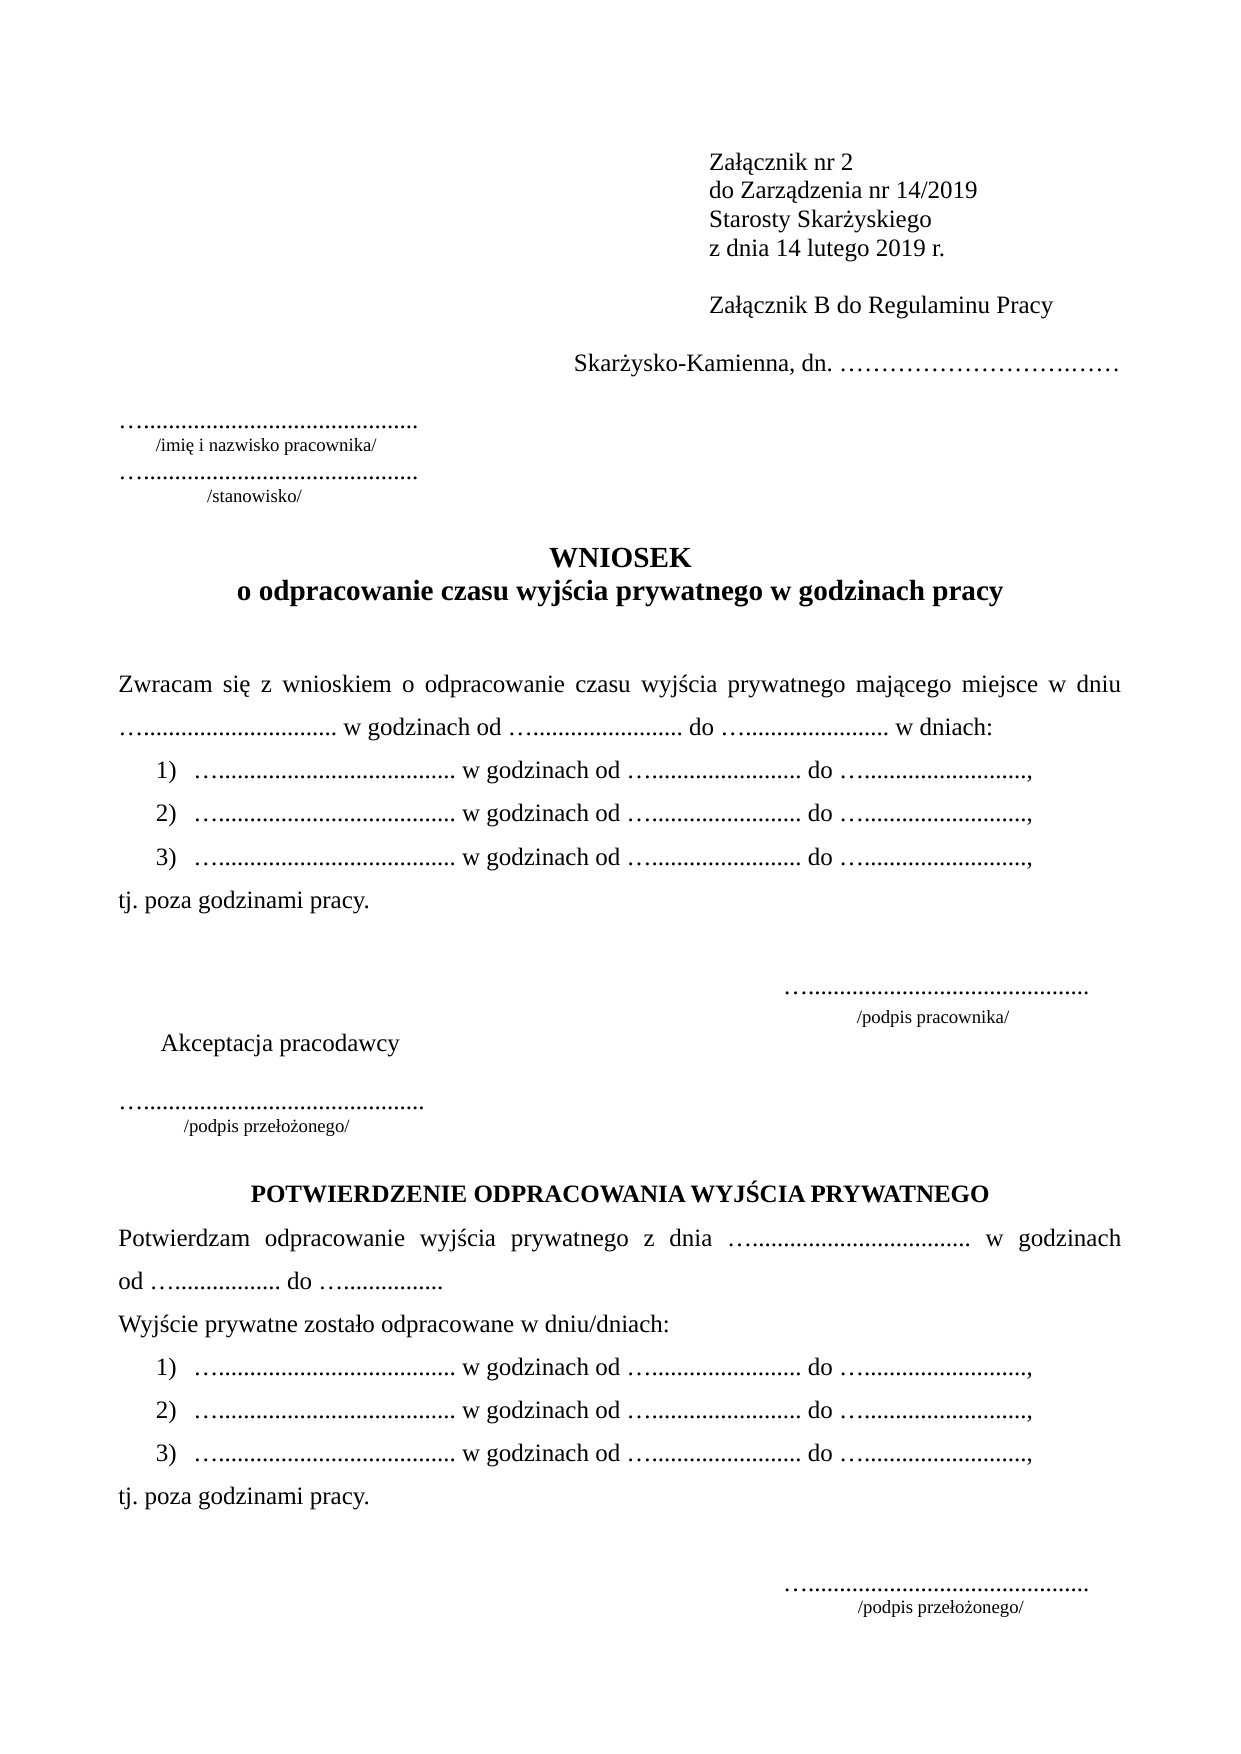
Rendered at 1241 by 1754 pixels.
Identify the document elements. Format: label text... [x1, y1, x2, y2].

text tj. poza godzinami pracy. [118, 1481, 1122, 1510]
text /imię i nazwisko pracownika/ [118, 434, 1122, 456]
text …............................................ [118, 456, 1122, 485]
text do Zarządzenia nr 14/2019 [709, 176, 1122, 204]
text Zwracam się z wnioskiem o odpracowanie czasu wyjścia prywatnego mającego miejsce w dniu …............................... w godzinach od …........................ do …....................... w dniach: [118, 669, 1122, 741]
text Załącznik B do Regulaminu Pracy [709, 291, 1122, 319]
text …............................................. [118, 971, 1122, 1000]
list …...................................... w godzinach od …........................ do ….........................., [156, 1352, 1122, 1381]
text Wyjście prywatne zostało odpracowane w dniu/dniach: [118, 1309, 1122, 1338]
text z dnia 14 lutego 2019 r. [709, 233, 1122, 262]
text o odpracowanie czasu wyjścia prywatnego w godzinach pracy [118, 573, 1122, 607]
text /podpis przełożonego/ [118, 1115, 1122, 1136]
text Akceptacja pracodawcy [118, 1028, 1122, 1057]
list …...................................... w godzinach od …........................ do ….........................., [156, 842, 1122, 870]
text WNIOSEK [118, 540, 1122, 573]
text …............................................. [118, 1568, 1122, 1596]
list …...................................... w godzinach od …........................ do ….........................., [156, 1438, 1122, 1467]
text /podpis pracownika/ [118, 1000, 1122, 1028]
text POTWIERDZENIE ODPRACOWANIA WYJŚCIA PRYWATNEGO [118, 1179, 1122, 1208]
list …...................................... w godzinach od …........................ do ….........................., [156, 755, 1122, 784]
text /stanowisko/ [118, 485, 1122, 506]
text Załącznik nr 2 [709, 147, 1122, 176]
text Potwierdzam odpracowanie wyjścia prywatnego z dnia …................................... w godzinach od …................. do …................ [118, 1223, 1122, 1294]
text tj. poza godzinami pracy. [118, 885, 1122, 913]
list …...................................... w godzinach od …........................ do ….........................., [156, 798, 1122, 827]
text Skarżysko-Kamienna, dn. ……………………….…… [118, 348, 1122, 377]
text /podpis przełożonego/ [118, 1596, 1122, 1618]
text …............................................. [118, 1086, 1122, 1115]
list …...................................... w godzinach od …........................ do ….........................., [156, 1395, 1122, 1424]
text …............................................ [118, 406, 1122, 434]
text Starosty Skarżyskiego [709, 204, 1122, 233]
